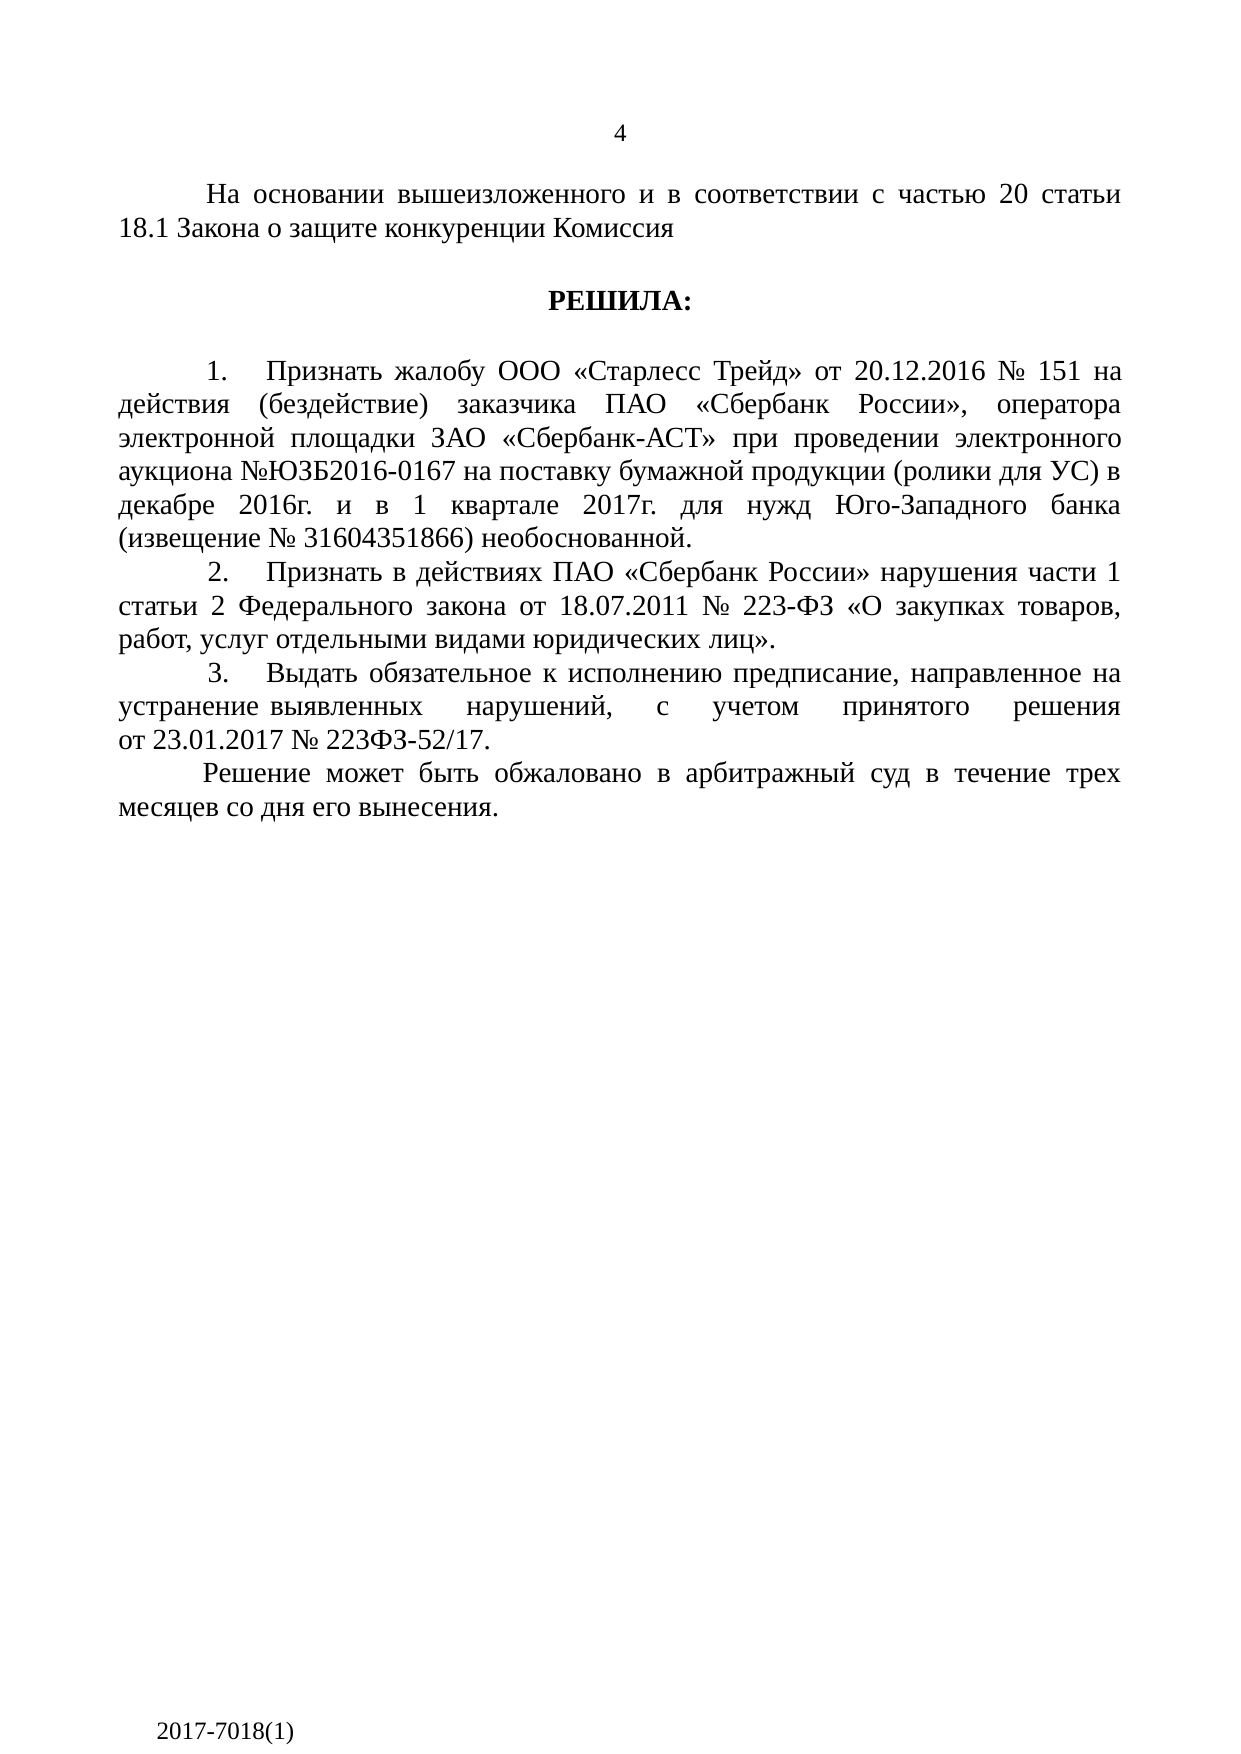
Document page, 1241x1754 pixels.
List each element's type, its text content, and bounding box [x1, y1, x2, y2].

text РЕШИЛА: [118, 283, 1122, 316]
list Выдать обязательное к исполнению предписание, направленное на устранение выявленных нарушений, с учетом принятого решения от 23.01.2017 № 223ФЗ-52/17. [118, 655, 1122, 755]
list Признать в действиях ПАО «Сбербанк России» нарушения части 1 статьи 2 Федерального закона от 18.07.2011 № 223-ФЗ «О закупках товаров, работ, услуг отдельными видами юридических лиц». [118, 554, 1122, 655]
text На основании вышеизложенного и в соответствии с частью 20 статьи 18.1 Закона о защите конкуренции Комиссия [118, 176, 1122, 243]
text Решение может быть обжаловано в арбитражный суд в течение трех месяцев со дня его вынесения. [118, 755, 1122, 822]
list Признать жалобу ООО «Старлесс Трейд» от 20.12.2016 № 151 на действия (бездействие) заказчика ПАО «Сбербанк России», оператора электронной площадки ЗАО «Сбербанк-АСТ» при проведении электронного аукциона №ЮЗБ2016-0167 на поставку бумажной продукции (ролики для УС) в декабре 2016г. и в 1 квартале 2017г. для нужд Юго-Западного банка (извещение № 31604351866) необоснованной. [118, 353, 1122, 554]
